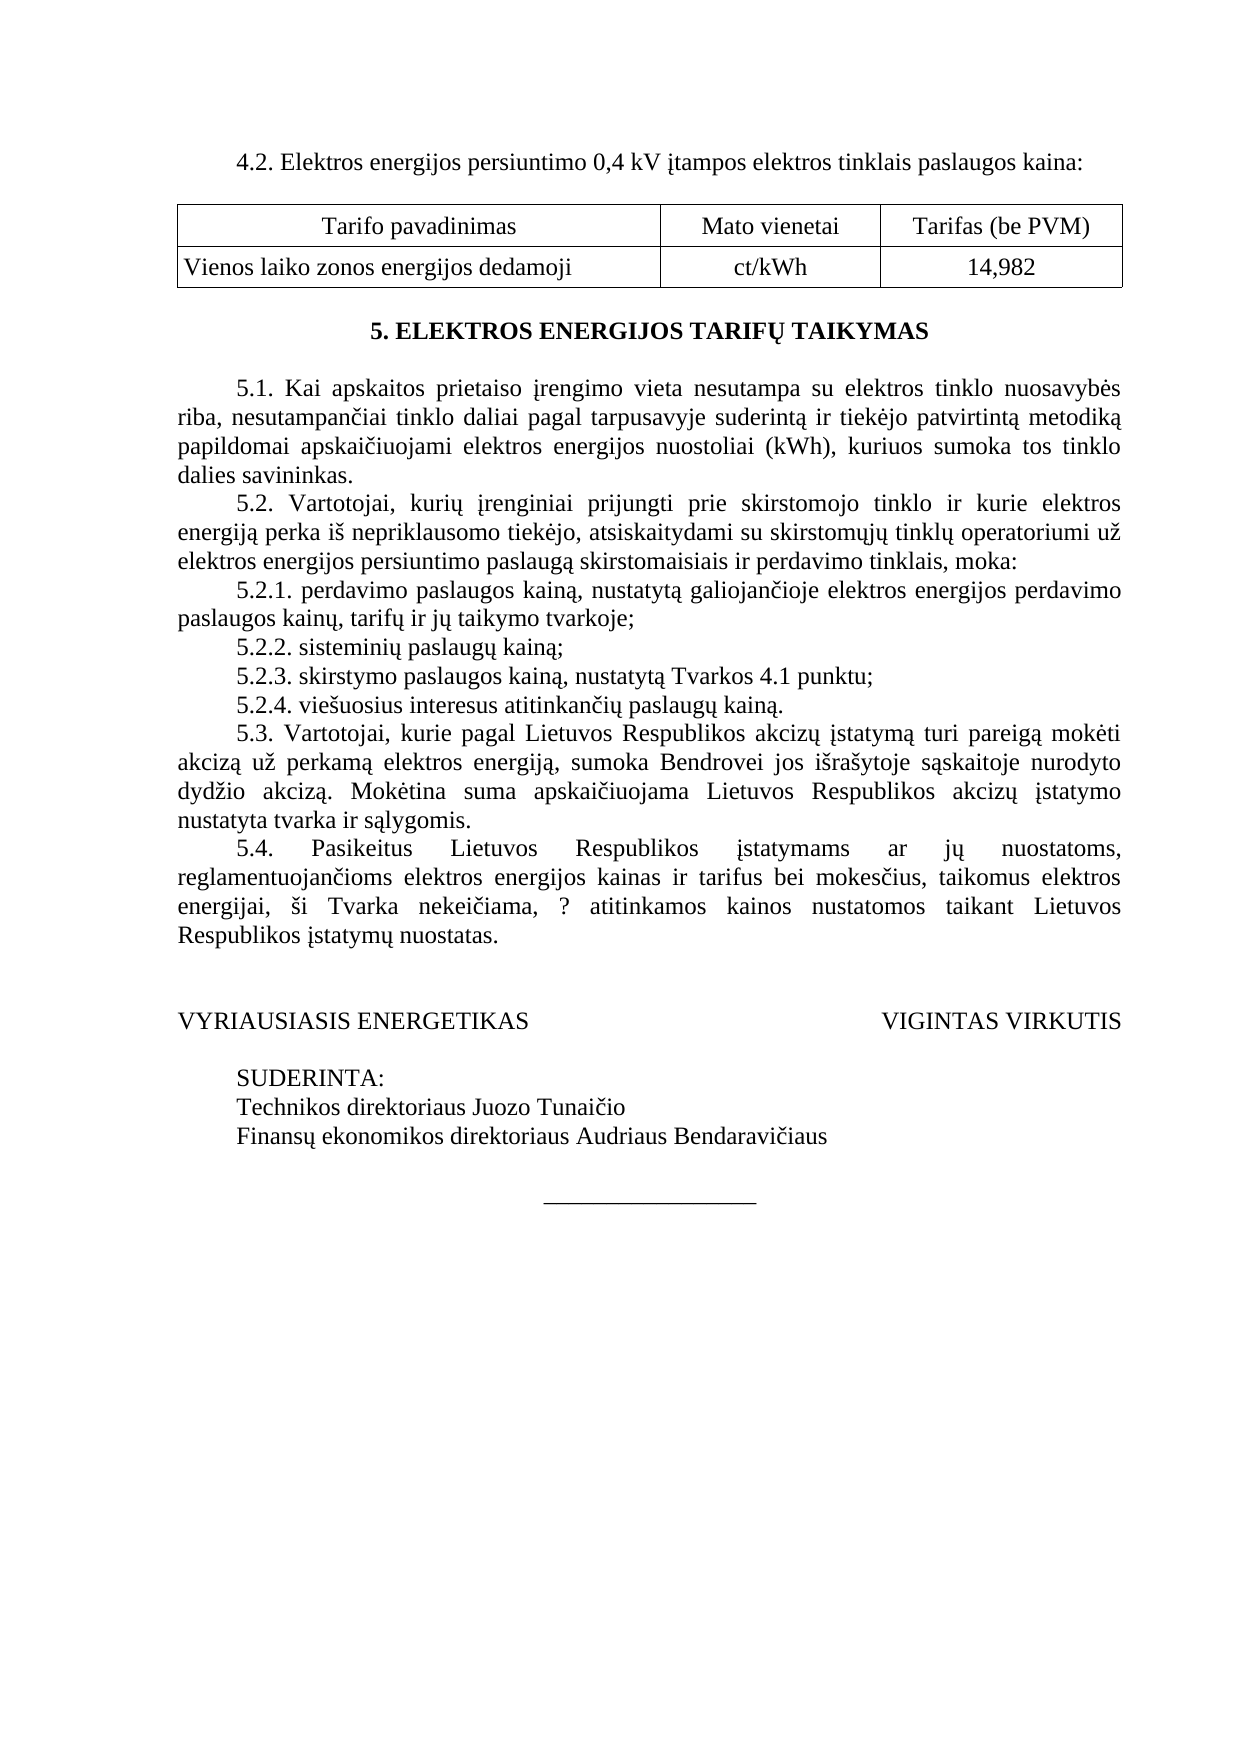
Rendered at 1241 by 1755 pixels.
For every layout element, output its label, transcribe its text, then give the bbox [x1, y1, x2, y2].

text 5.2.3. skirstymo paslaugos kainą, nustatytą Tvarkos 4.1 punktu; [177, 661, 1122, 690]
text 5.4. Pasikeitus Lietuvos Respublikos įstatymams ar jų nuostatoms, reglamentuojančioms elektros energijos kainas ir tarifus bei mokesčius, taikomus elektros energijai, ši Tvarka nekeičiama, ? atitinkamos kainos nustatomos taikant Lietuvos Respublikos įstatymų nuostatas. [177, 833, 1122, 948]
text 5.3. Vartotojai, kurie pagal Lietuvos Respublikos akcizų įstatymą turi pareigą mokėti akcizą už perkamą elektros energiją, sumoka Bendrovei jos išrašytoje sąskaitoje nurodyto dydžio akcizą. Mokėtina suma apskaičiuojama Lietuvos Respublikos akcizų įstatymo nustatyta tvarka ir sąlygomis. [177, 718, 1122, 833]
text 4.2. Elektros energijos persiuntimo 0,4 kV įtampos elektros tinklais paslaugos kaina: [177, 147, 1122, 176]
table_header Mato vienetai [661, 205, 880, 246]
text Vyriausiasis energetikas Vigintas Virkutis [177, 1006, 1122, 1035]
text SUDERINTA: [177, 1063, 1122, 1092]
text Finansų ekonomikos direktoriaus Audriaus Bendaravičiaus [177, 1121, 1122, 1150]
table_cell 14,982 [881, 247, 1122, 287]
text 5. Elektros energijos tarifų taikymas [177, 316, 1122, 345]
text 5.2.1. perdavimo paslaugos kainą, nustatytą galiojančioje elektros energijos perdavimo paslaugos kainų, tarifų ir jų taikymo tvarkoje; [177, 575, 1122, 632]
table_header Tarifas (be PVM) [881, 205, 1122, 246]
text 5.1. Kai apskaitos prietaiso įrengimo vieta nesutampa su elektros tinklo nuosavybės riba, nesutampančiai tinklo daliai pagal tarpusavyje suderintą ir tiekėjo patvirtintą metodiką papildomai apskaičiuojami elektros energijos nuostoliai (kWh), kuriuos sumoka tos tinklo dalies savininkas. [177, 373, 1122, 488]
text _________________ [177, 1178, 1122, 1207]
text 5.2. Vartotojai, kurių įrenginiai prijungti prie skirstomojo tinklo ir kurie elektros energiją perka iš nepriklausomo tiekėjo, atsiskaitydami su skirstomųjų tinklų operatoriumi už elektros energijos persiuntimo paslaugą skirstomaisiais ir perdavimo tinklais, moka: [177, 488, 1122, 575]
table_header Tarifo pavadinimas [178, 205, 660, 246]
text 5.2.4. viešuosius interesus atitinkančių paslaugų kainą. [177, 690, 1122, 718]
table_cell Vienos laiko zonos energijos dedamoji [178, 247, 660, 287]
text 5.2.2. sisteminių paslaugų kainą; [177, 632, 1122, 661]
table_cell ct/kWh [661, 247, 880, 287]
text Technikos direktoriaus Juozo Tunaičio [177, 1092, 1122, 1121]
